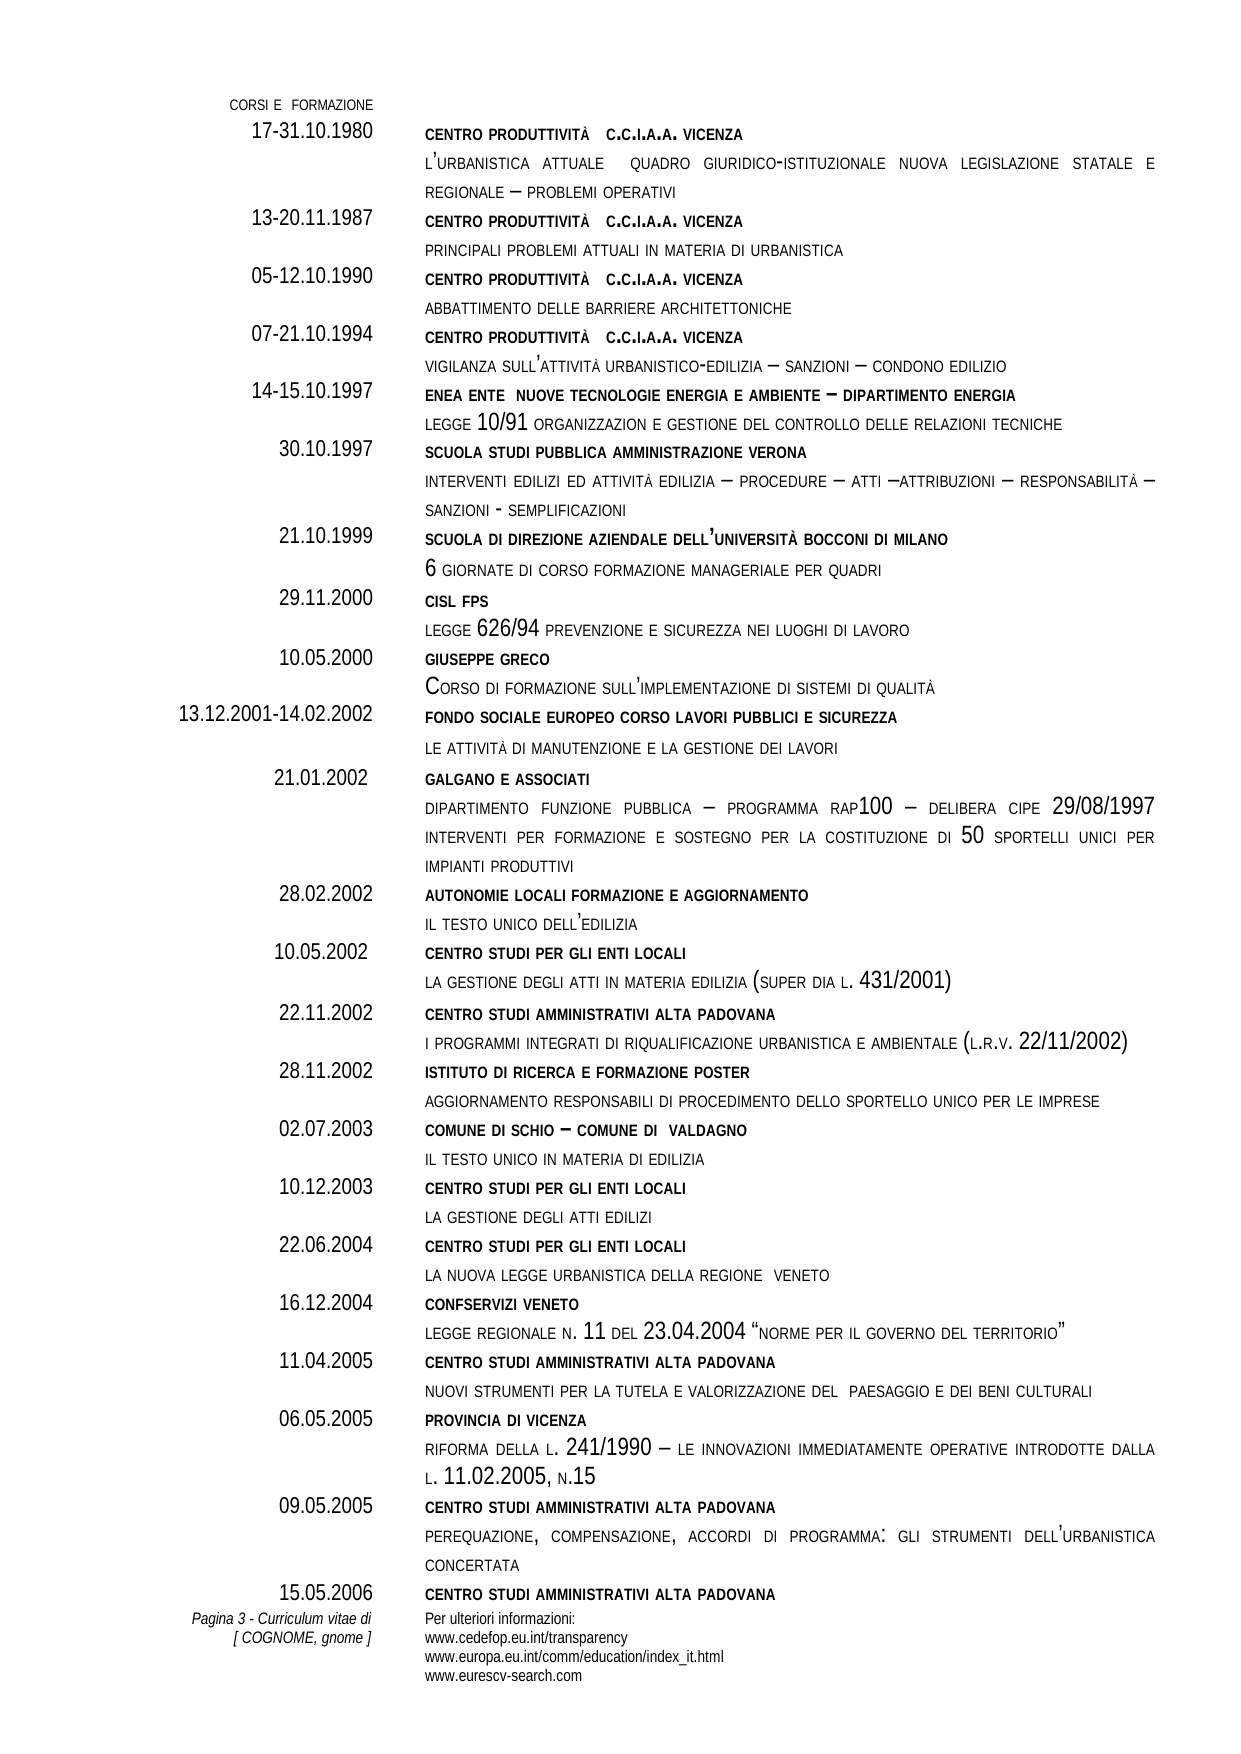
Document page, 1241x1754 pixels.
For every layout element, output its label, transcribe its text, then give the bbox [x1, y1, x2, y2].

table_cell [384, 936, 413, 997]
table_cell 10.05.2002 [78, 936, 384, 997]
table_cell centro produttività c.c.i.a.a. vicenza l’urbanistica attuale quadro giuridico-istituzionale nuova legislazione statale e regionale – problemi operativi [414, 117, 1167, 204]
table_cell [414, 89, 1167, 117]
table_cell [384, 762, 413, 878]
table_cell 15.05.2006 [78, 1576, 384, 1605]
table_cell [384, 1345, 413, 1403]
table_cell [384, 204, 413, 262]
table_cell centro studi per gli enti locali la gestione degli atti in materia edilizia (super dia l. 431/2001) [414, 936, 1167, 997]
table_cell corsi e formazione [78, 89, 384, 117]
table_cell [384, 584, 413, 642]
table_cell autonomie locali formazione e aggiornamento il testo unico dell’edilizia [414, 878, 1167, 936]
table_cell cisl fps legge 626/94 prevenzione e sicurezza nei luoghi di lavoro [414, 584, 1167, 642]
table_cell istituto di ricerca e formazione poster aggiornamento responsabili di procedimento dello sportello unico per le imprese [414, 1055, 1167, 1113]
table_cell centro studi amministrativi alta padovana [414, 1576, 1167, 1605]
table_cell [384, 522, 413, 584]
table_cell 22.06.2004 [78, 1229, 384, 1287]
table_cell enea ente nuove tecnologie energia e ambiente – dipartimento energia legge 10/91 organizzazion e gestione del controllo delle relazioni tecniche [414, 378, 1167, 435]
table_cell [384, 378, 413, 435]
table_cell [384, 89, 413, 117]
table_cell centro produttività c.c.i.a.a. vicenza vigilanza sull’attività urbanistico-edilizia – sanzioni – condono edilizio [414, 320, 1167, 377]
table_cell [384, 1287, 413, 1345]
table_cell [384, 1113, 413, 1171]
table_cell 17-31.10.1980 [78, 117, 384, 204]
table_cell 13-20.11.1987 [78, 204, 384, 262]
table_cell 28.11.2002 [78, 1055, 384, 1113]
table_cell centro studi amministrativi alta padovana nuovi strumenti per la tutela e valorizzazione del paesaggio e dei beni culturali [414, 1345, 1167, 1403]
table_cell 21.10.1999 [78, 522, 384, 584]
table_cell [384, 320, 413, 377]
table_cell 13.12.2001-14.02.2002 [78, 700, 384, 762]
table_cell 10.12.2003 [78, 1171, 384, 1229]
table_cell 28.02.2002 [78, 878, 384, 936]
table_cell 22.11.2002 [78, 997, 384, 1055]
table_cell galgano e associati dipartimento funzione pubblica – programma rap100 – delibera cipe 29/08/1997 interventi per formazione e sostegno per la costituzione di 50 sportelli unici per impianti produttivi [414, 762, 1167, 878]
table_cell [384, 1403, 413, 1489]
table_cell [384, 262, 413, 319]
table_cell [384, 1171, 413, 1229]
table_cell 09.05.2005 [78, 1490, 384, 1576]
table_cell [384, 117, 413, 204]
table_cell provincia di vicenza riforma della l. 241/1990 – le innovazioni immediatamente operative introdotte dalla l. 11.02.2005, n.15 [414, 1403, 1167, 1489]
table_cell [384, 1490, 413, 1576]
table_cell giuseppe greco Corso di formazione sull’implementazione di sistemi di qualità [414, 642, 1167, 700]
table_cell scuola di direzione aziendale dell’università bocconi di milano 6 giornate di corso formazione manageriale per quadri [414, 522, 1167, 584]
table_cell [384, 878, 413, 936]
table_cell [384, 1576, 413, 1605]
table_cell 07-21.10.1994 [78, 320, 384, 377]
table_cell 02.07.2003 [78, 1113, 384, 1171]
table_cell 29.11.2000 [78, 584, 384, 642]
table_cell fondo sociale europeo corso lavori pubblici e sicurezza le attività di manutenzione e la gestione dei lavori [414, 700, 1167, 762]
table_cell scuola studi pubblica amministrazione verona interventi edilizi ed attività edilizia – procedure – atti –attribuzioni – responsabilità – sanzioni - semplificazioni [414, 435, 1167, 522]
table_cell [384, 1229, 413, 1287]
table_cell comune di schio – comune di valdagno il testo unico in materia di edilizia [414, 1113, 1167, 1171]
table_cell centro studi per gli enti locali la nuova legge urbanistica della regione veneto [414, 1229, 1167, 1287]
table_cell 14-15.10.1997 [78, 378, 384, 435]
table_cell 06.05.2005 [78, 1403, 384, 1489]
table_cell 16.12.2004 [78, 1287, 384, 1345]
table_cell 30.10.1997 [78, 435, 384, 522]
table_cell 05-12.10.1990 [78, 262, 384, 319]
table_cell centro produttività c.c.i.a.a. vicenza principali problemi attuali in materia di urbanistica [414, 204, 1167, 262]
table_cell [384, 642, 413, 700]
table_cell centro studi amministrativi alta padovana i programmi integrati di riqualificazione urbanistica e ambientale (l.r.v. 22/11/2002) [414, 997, 1167, 1055]
table_cell centro studi amministrativi alta padovana perequazione, compensazione, accordi di programma: gli strumenti dell’urbanistica concertata [414, 1490, 1167, 1576]
table_cell centro studi per gli enti locali la gestione degli atti edilizi [414, 1171, 1167, 1229]
table_cell 11.04.2005 [78, 1345, 384, 1403]
table_cell [384, 1055, 413, 1113]
table_cell confservizi veneto legge regionale n. 11 del 23.04.2004 “norme per il governo del territorio” [414, 1287, 1167, 1345]
table_cell centro produttività c.c.i.a.a. vicenza abbattimento delle barriere architettoniche [414, 262, 1167, 319]
table_cell 21.01.2002 [78, 762, 384, 878]
table_cell [384, 435, 413, 522]
table_cell [384, 700, 413, 762]
table_cell [384, 997, 413, 1055]
table_cell 10.05.2000 [78, 642, 384, 700]
